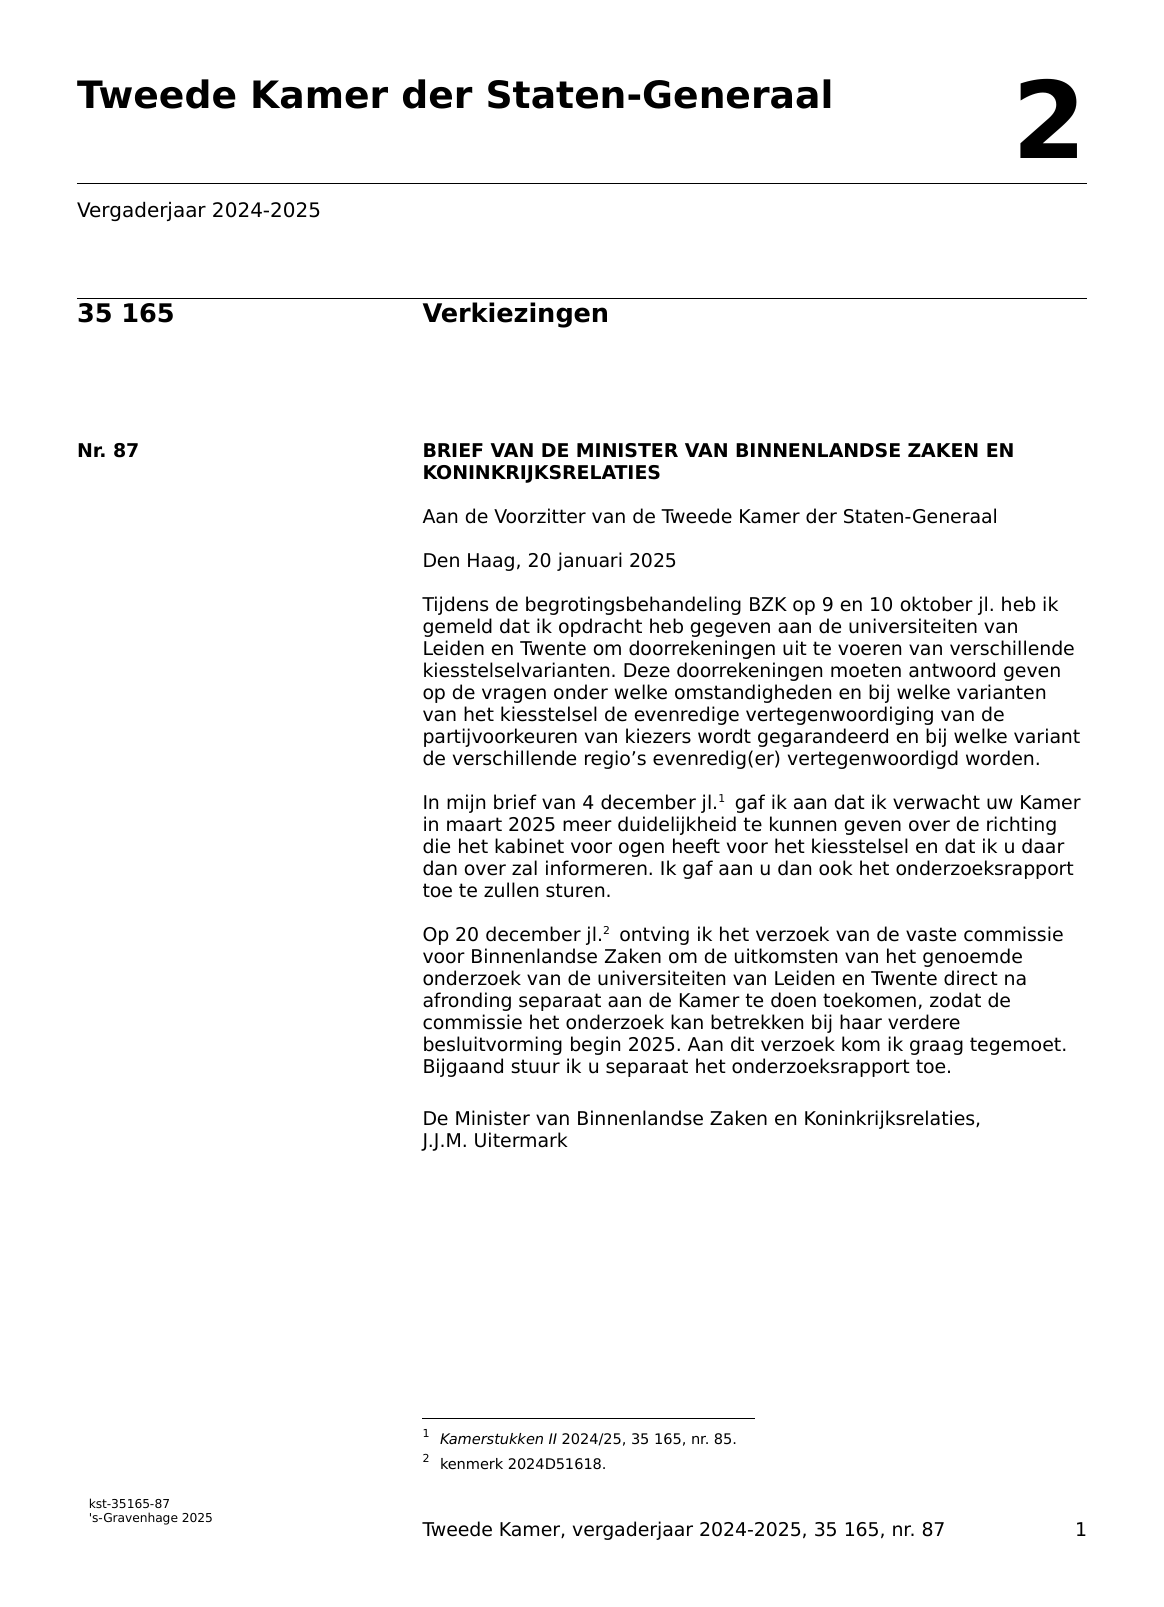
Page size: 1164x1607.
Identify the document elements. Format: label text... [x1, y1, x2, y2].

table_cell Vergaderjaar 2024-2025 [77, 184, 1087, 298]
text In mijn brief van 4 december jl. gaf ik aan dat ik verwacht uw Kamer in maart 2025 meer duidelijkheid te kunnen geven over de richting die het kabinet voor ogen heeft voor het kiesstelsel en dat ik u daar dan over zal informeren. Ik gaf aan u dan ook het onderzoeksrapport toe te zullen sturen. [422, 792, 1087, 902]
text Aan de Voorzitter van de Tweede Kamer der Staten-Generaal [422, 506, 1087, 528]
subtitle 35 165 Verkiezingen [77, 299, 1087, 329]
text kst-35165-87 [88, 1497, 323, 1511]
subtitle Nr. 87 BRIEF VAN DE MINISTER VAN BINNENLANDSE ZAKEN EN KONINKRIJKSRELATIES [77, 440, 1087, 484]
text Op 20 december jl. ontving ik het verzoek van de vaste commissie voor Binnenlandse Zaken om de uitkomsten van het genoemde onderzoek van de universiteiten van Leiden en Twente direct na afronding separaat aan de Kamer te doen toekomen, zodat de commissie het onderzoek kan betrekken bij haar verdere besluitvorming begin 2025. Aan dit verzoek kom ik graag tegemoet. Bijgaand stuur ik u separaat het onderzoeksrapport toe. [422, 924, 1087, 1078]
text kenmerk 2024D51618. [422, 1452, 1087, 1474]
text 's-Gravenhage 2025 [88, 1511, 323, 1525]
text Kamerstukken II 2024/25, 35 165, nr. 85. [422, 1427, 1087, 1449]
text De Minister van Binnenlandse Zaken en Koninkrijksrelaties, J.J.M. Uitermark [422, 1108, 1087, 1152]
text Den Haag, 20 januari 2025 [422, 550, 1087, 572]
text Tijdens de begrotingsbehandeling BZK op 9 en 10 oktober jl. heb ik gemeld dat ik opdracht heb gegeven aan de universiteiten van Leiden en Twente om doorrekeningen uit te voeren van verschillende kiesstelselvarianten. Deze doorrekeningen moeten antwoord geven op de vragen onder welke omstandigheden en bij welke varianten van het kiesstelsel de evenredige vertegenwoordiging van de partijvoorkeuren van kiezers wordt gegarandeerd en bij welke variant de verschillende regio’s evenredig(er) vertegenwoordigd worden. [422, 594, 1087, 770]
table_header 2 [886, 59, 1087, 183]
table_header Tweede Kamer der Staten-Generaal [77, 59, 886, 183]
